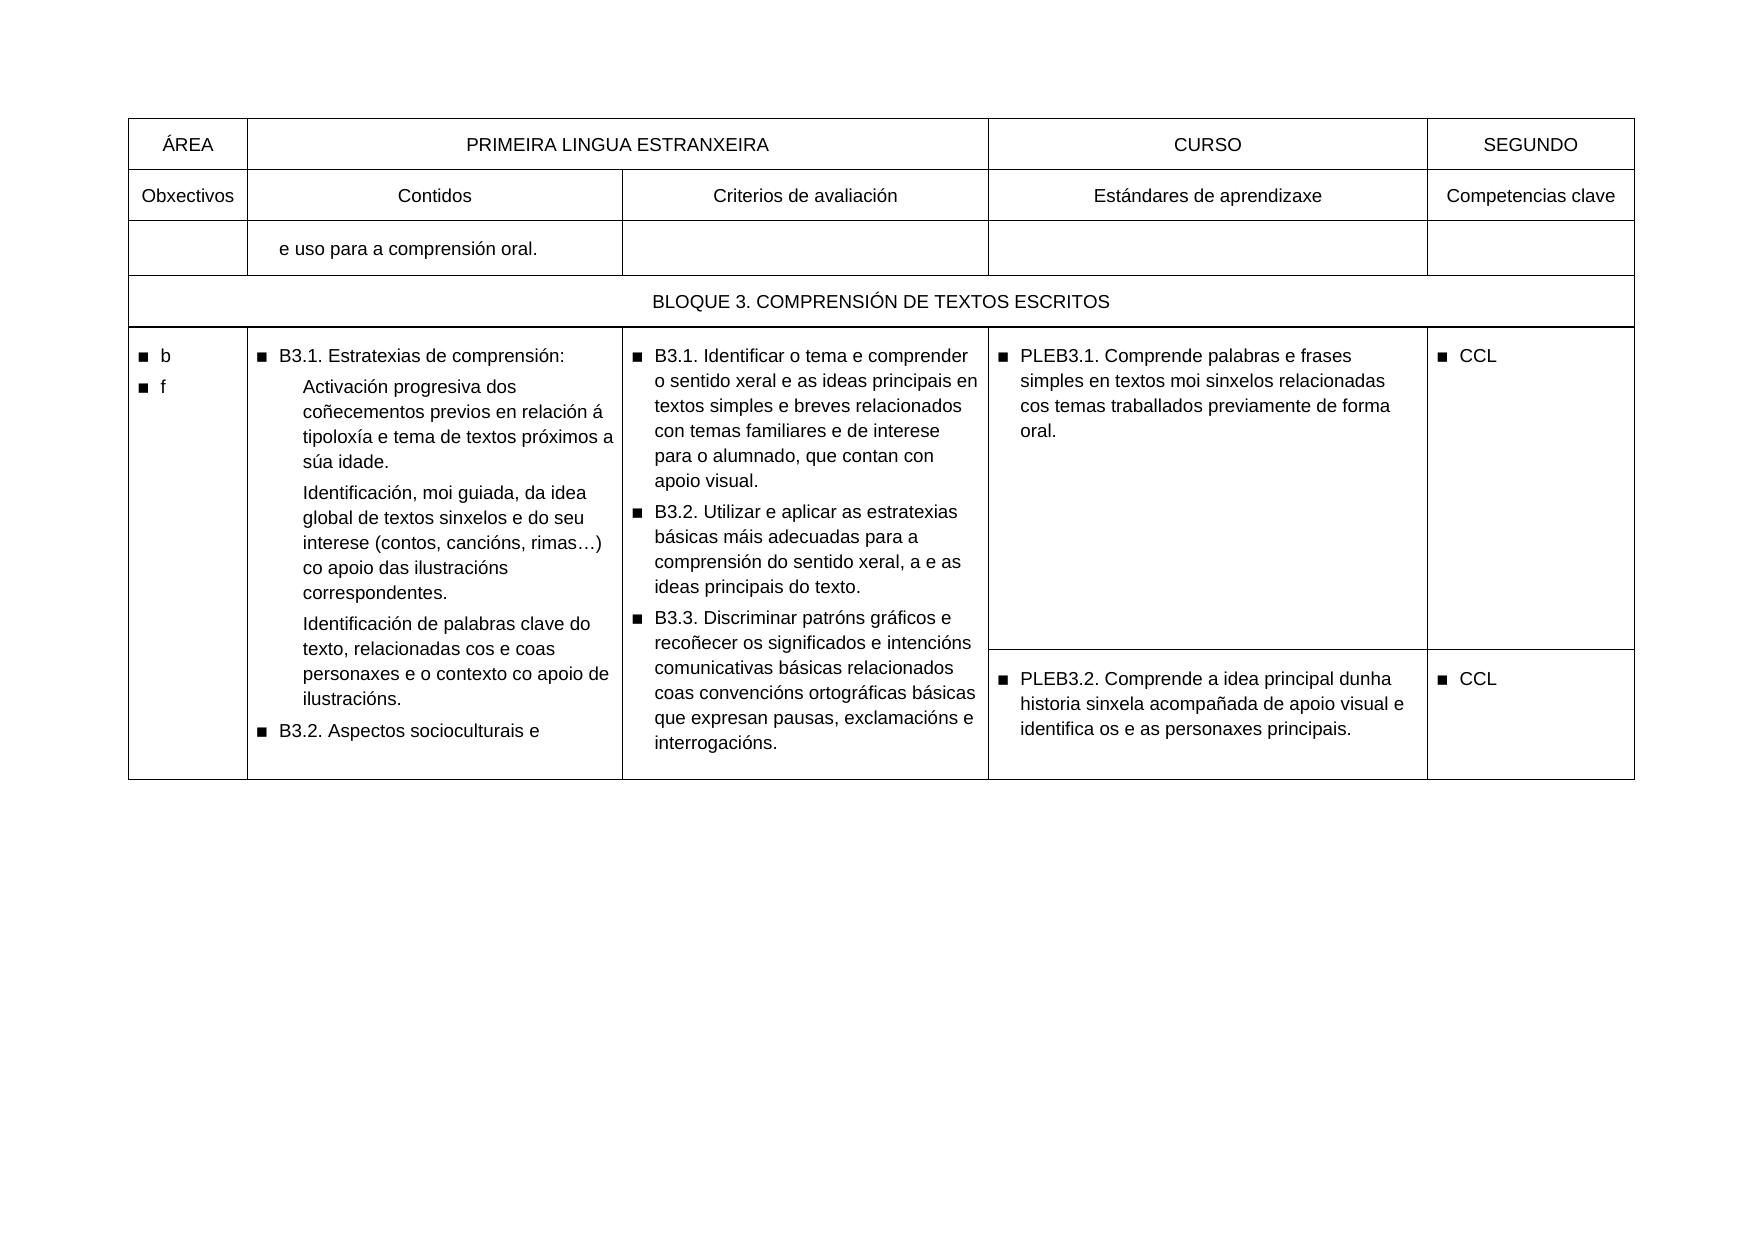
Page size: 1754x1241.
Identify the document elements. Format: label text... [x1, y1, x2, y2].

table_cell Contidos [248, 170, 622, 220]
table_cell Criterios de avaliación [623, 170, 988, 220]
table_cell b f [129, 328, 247, 779]
table_header CURSO [989, 119, 1427, 169]
table_cell [1428, 221, 1634, 275]
table_cell B3.1. Estratexias de comprensión: Activación progresiva dos coñecementos previos en relación á tipoloxía e tema de textos próximos a súa idade. Identificación, moi guiada, da idea global de textos sinxelos e do seu interese (contos, cancións, rimas…) co apoio das ilustracións correspondentes. Identificación de palabras clave do texto, relacionadas cos e coas personaxes e o contexto co apoio de ilustracións. B3.2. Aspectos socioculturais e [248, 328, 622, 779]
table_cell CCL [1428, 650, 1634, 779]
table_cell B3.1. Identificar o tema e comprender o sentido xeral e as ideas principais en textos simples e breves relacionados con temas familiares e de interese para o alumnado, que contan con apoio visual. B3.2. Utilizar e aplicar as estratexias básicas máis adecuadas para a comprensión do sentido xeral, a e as ideas principais do texto. B3.3. Discriminar patróns gráficos e recoñecer os significados e intencións comunicativas básicas relacionados coas convencións ortográficas básicas que expresan pausas, exclamacións e interrogacións. B3.4. Ler en voz alta textos moi breves, moi elementais e previamente traballados oralmente, amosando una entoación e pronuncia adecuadas [623, 328, 988, 779]
table_cell PLEB3.1. Comprende palabras e frases simples en textos moi sinxelos relacionadas cos temas traballados previamente de forma oral. [989, 328, 1427, 649]
table_cell BLOQUE 3. COMPRENSIÓN DE TEXTOS ESCRITOS [129, 276, 1634, 326]
table_cell [623, 221, 988, 275]
table_cell PLEB3.2. Comprende a idea principal dunha historia sinxela acompañada de apoio visual e identifica os e as personaxes principais. [989, 650, 1427, 779]
table_cell [129, 221, 247, 275]
table_cell Competencias clave [1428, 170, 1634, 220]
table_header PRIMEIRA LINGUA ESTRANXEIRA [248, 119, 988, 169]
table_cell [989, 221, 1427, 275]
table_cell Estándares de aprendizaxe [989, 170, 1427, 220]
table_header ÁREA [129, 119, 247, 169]
table_header SEGUNDO [1428, 119, 1634, 169]
table_cell e uso para a comprensión oral. [248, 221, 622, 275]
table_cell Obxectivos [129, 170, 247, 220]
table_cell CCL [1428, 328, 1634, 649]
